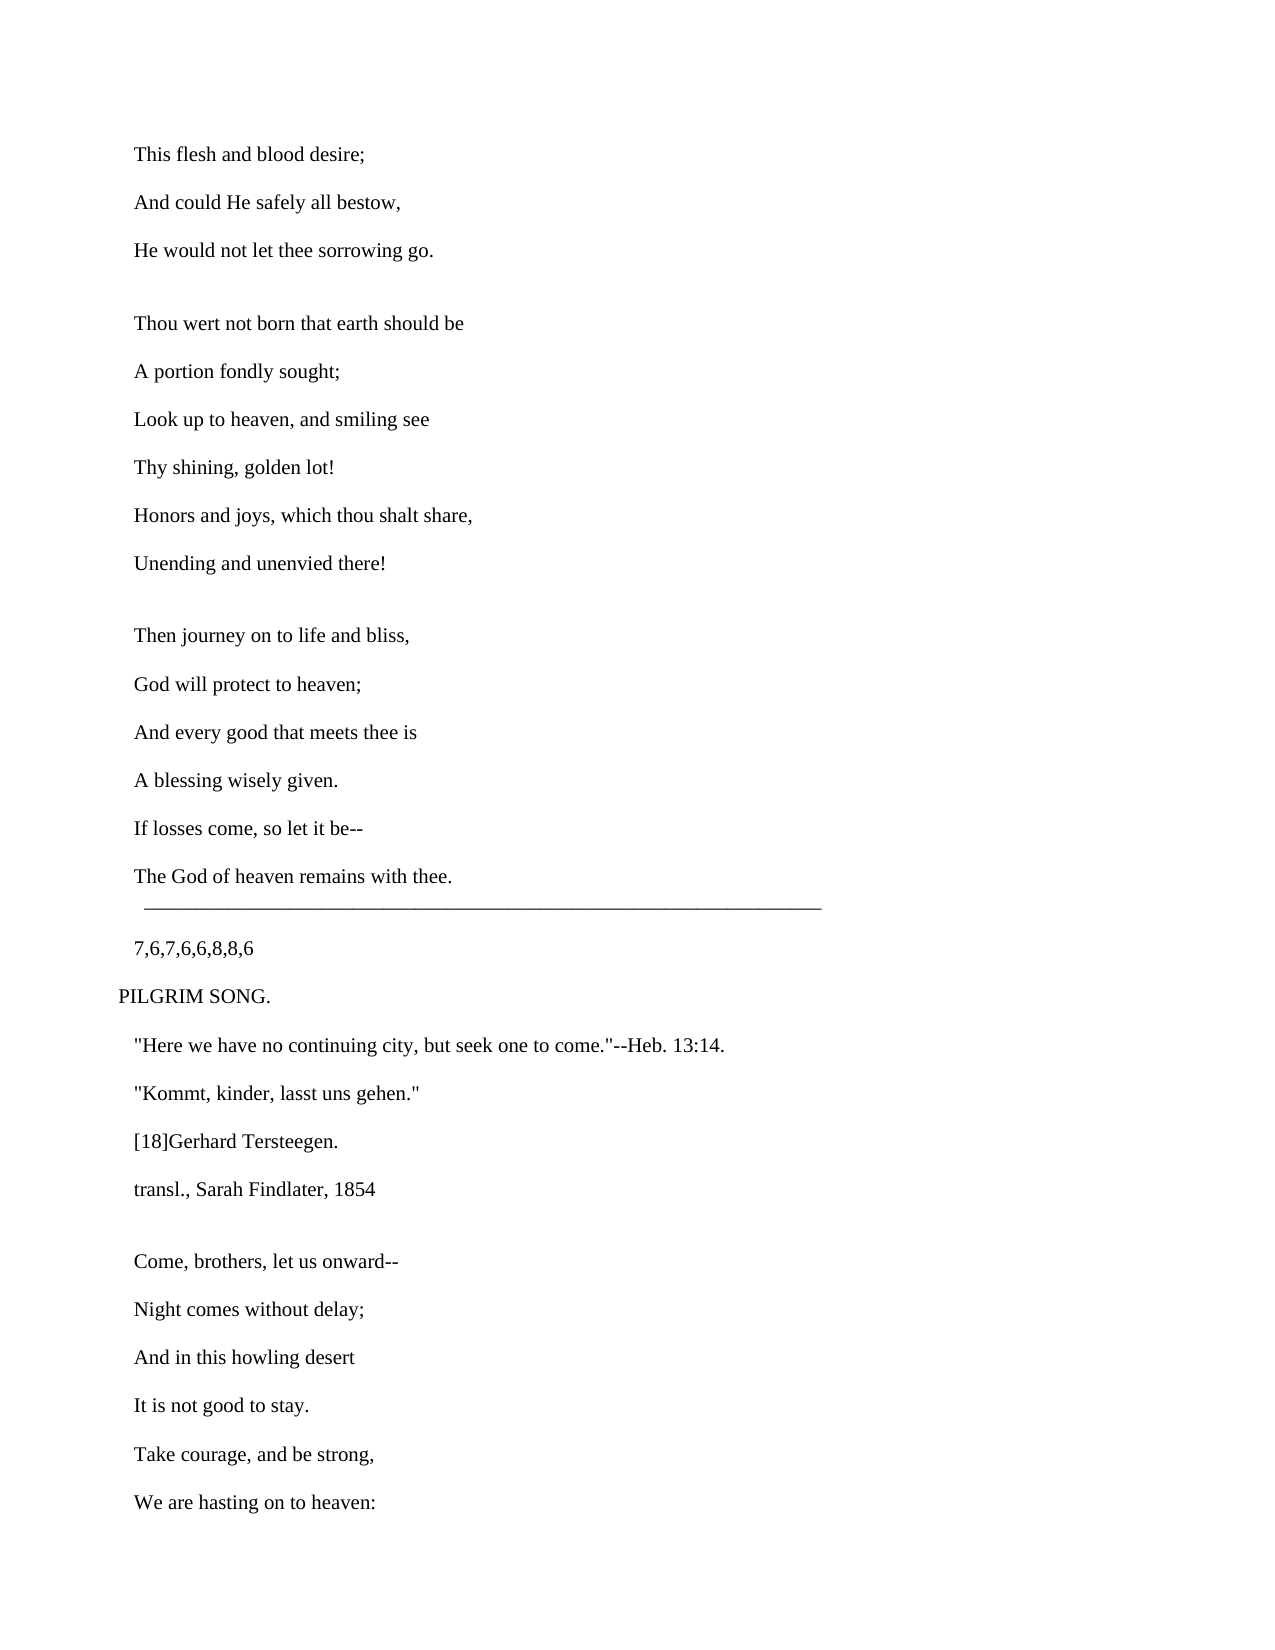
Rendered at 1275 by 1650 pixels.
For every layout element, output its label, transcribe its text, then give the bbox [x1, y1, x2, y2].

text transl., Sarah Findlater, 1854 [118, 1177, 1157, 1201]
text _________________________________________________________________ [118, 888, 1157, 912]
text And in this howling desert [118, 1345, 1157, 1369]
text And every good that meets thee is [118, 720, 1157, 744]
text A blessing wisely given. [118, 768, 1157, 792]
text Then journey on to life and bliss, [118, 623, 1157, 647]
text [18]Gerhard Tersteegen. [118, 1129, 1157, 1153]
text It is not good to stay. [118, 1393, 1157, 1417]
text And could He safely all bestow, [118, 190, 1157, 214]
text "Here we have no continuing city, but seek one to come."--Heb. 13:14. [118, 1032, 1157, 1057]
text Come, brothers, let us onward-- [118, 1249, 1157, 1273]
text Night comes without delay; [118, 1297, 1157, 1321]
text A portion fondly sought; [118, 359, 1157, 383]
text The God of heaven remains with thee. [118, 864, 1157, 888]
text If losses come, so let it be-- [118, 816, 1157, 840]
text He would not let thee sorrowing go. [118, 238, 1157, 262]
text This flesh and blood desire; [118, 142, 1157, 166]
text Thou wert not born that earth should be [118, 311, 1157, 335]
text Take courage, and be strong, [118, 1442, 1157, 1466]
text God will protect to heaven; [118, 672, 1157, 696]
text "Kommt, kinder, lasst uns gehen." [118, 1081, 1157, 1105]
text Unending and unenvied there! [118, 551, 1157, 575]
text 7,6,7,6,6,8,8,6 [118, 936, 1157, 960]
text Look up to heaven, and smiling see [118, 407, 1157, 431]
text Honors and joys, which thou shalt share, [118, 503, 1157, 527]
text We are hasting on to heaven: [118, 1490, 1157, 1514]
text PILGRIM SONG. [118, 984, 1157, 1008]
text Thy shining, golden lot! [118, 455, 1157, 479]
